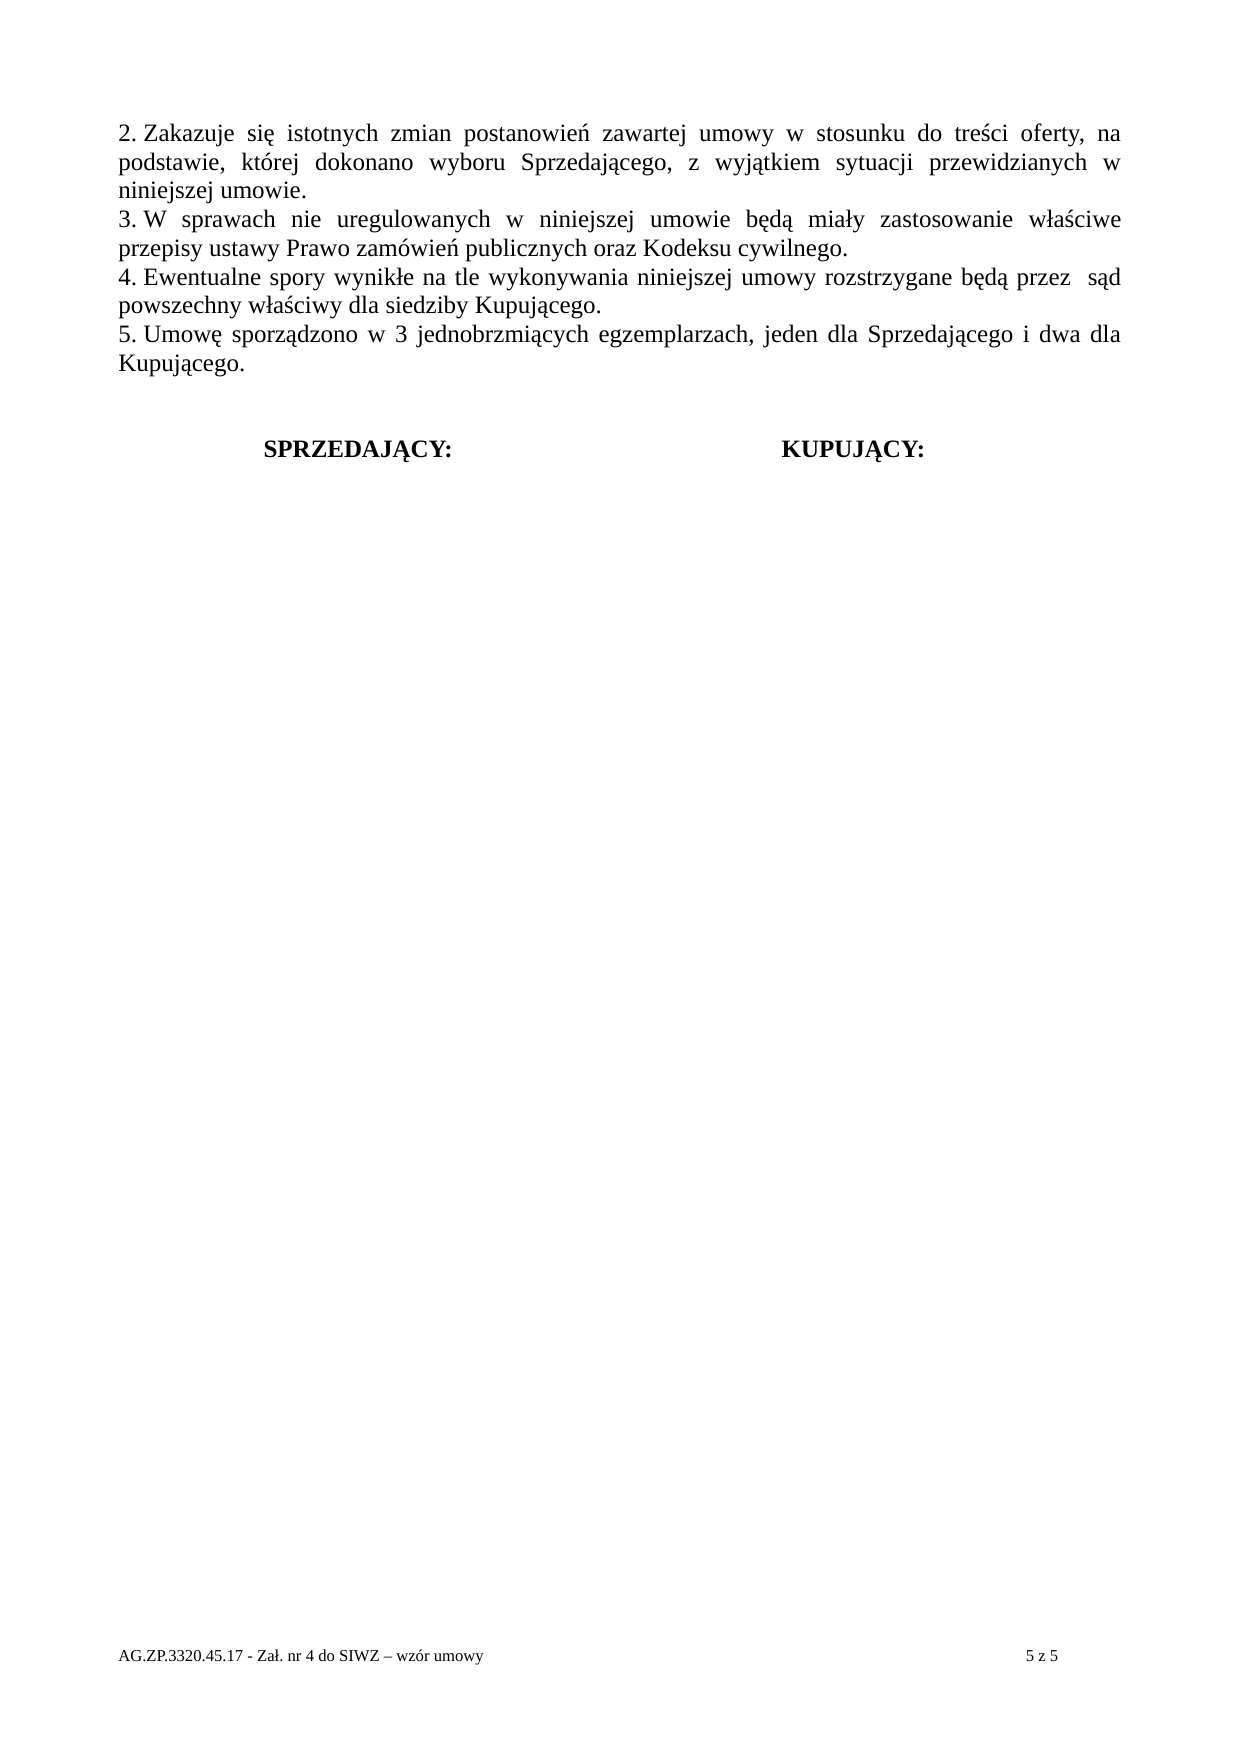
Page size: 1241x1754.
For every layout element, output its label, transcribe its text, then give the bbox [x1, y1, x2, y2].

table_header KUPUJĄCY: [598, 434, 1109, 463]
list Zakazuje się istotnych zmian postanowień zawartej umowy w stosunku do treści oferty, na podstawie, której dokonano wyboru Sprzedającego, z wyjątkiem sytuacji przewidzianych w niniejszej umowie. [118, 118, 1122, 204]
list Ewentualne spory wynikłe na tle wykonywania niniejszej umowy rozstrzygane będą przez sąd powszechny właściwy dla siedziby Kupującego. [118, 262, 1122, 319]
list Umowę sporządzono w 3 jednobrzmiących egzemplarzach, jeden dla Sprzedającego i dwa dla Kupującego. [118, 319, 1122, 377]
list W sprawach nie uregulowanych w niniejszej umowie będą miały zastosowanie właściwe przepisy ustawy Prawo zamówień publicznych oraz Kodeksu cywilnego. [118, 204, 1122, 262]
table_header SPRZEDAJĄCY: [118, 434, 598, 463]
